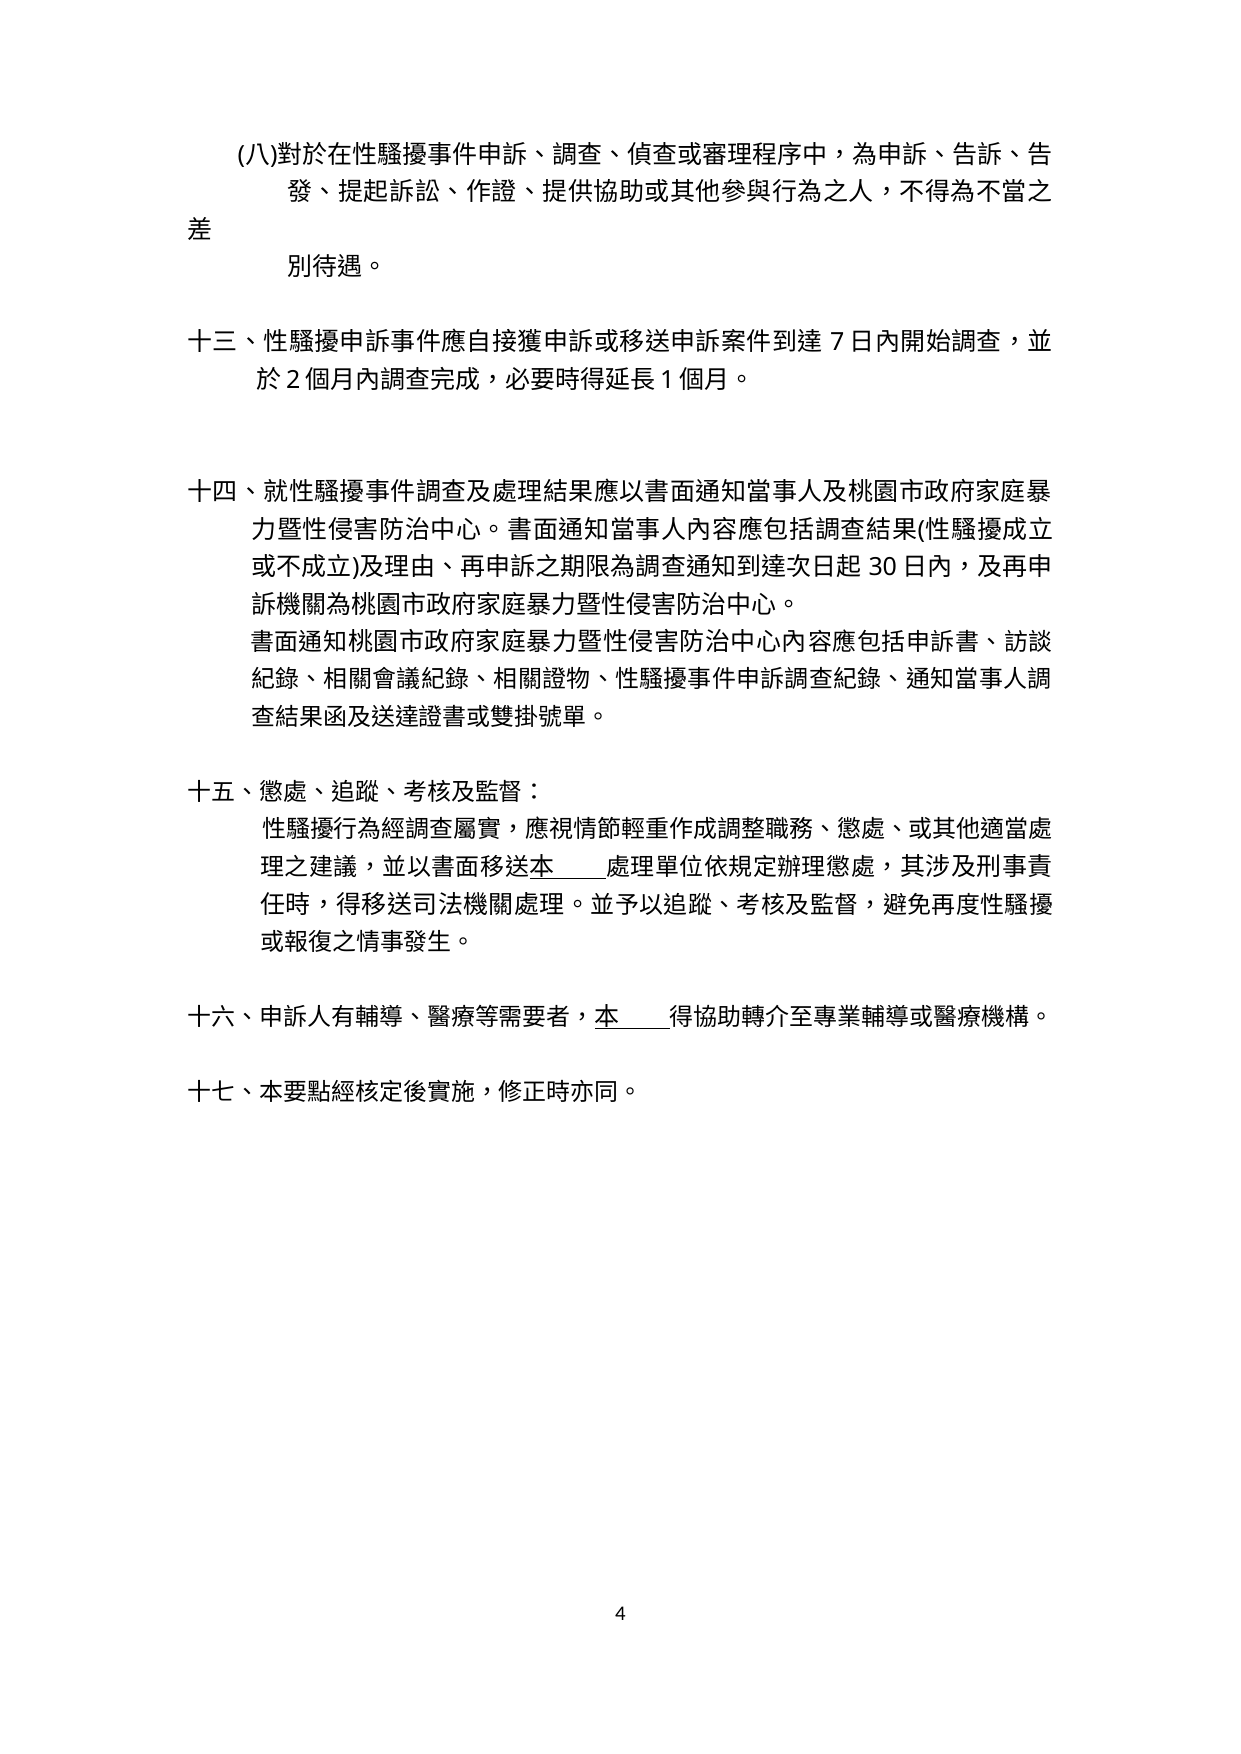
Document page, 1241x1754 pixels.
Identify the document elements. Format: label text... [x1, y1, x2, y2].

text 十五、懲處、追蹤、考核及監督： [187, 771, 1053, 808]
text 十七、本要點經核定後實施，修正時亦同。 [187, 1071, 1053, 1108]
text 十六、申訴人有輔導、醫療等需要者，本 得協助轉介至專業輔導或醫療機構。 [187, 996, 1053, 1033]
text 別待遇。 [187, 246, 1053, 283]
text 書面通知桃園市政府家庭暴力暨性侵害防治中心內容應包括申訴書、訪談紀錄、相關會議紀錄、相關證物、性騷擾事件申訴調查紀錄、通知當事人調查結果函及送達證書或雙掛號單。 [250, 621, 1053, 733]
text 十三、性騷擾申訴事件應自接獲申訴或移送申訴案件到達7日內開始調查，並於2個月內調查完成，必要時得延長1個月。 [187, 321, 1053, 396]
text 十四、就性騷擾事件調查及處理結果應以書面通知當事人及桃園市政府家庭暴力暨性侵害防治中心。書面通知當事人內容應包括調查結果(性騷擾成立或不成立)及理由、再申訴之期限為調查通知到達次日起30日內，及再申訴機關為桃園市政府家庭暴力暨性侵害防治中心。 [187, 471, 1053, 621]
text 性騷擾行為經調查屬實，應視情節輕重作成調整職務、懲處、或其他適當處理之建議，並以書面移送本 處理單位依規定辦理懲處，其涉及刑事責任時，得移送司法機關處理。並予以追蹤、考核及監督，避免再度性騷擾或報復之情事發生。 [260, 808, 1053, 958]
text (八)對於在性騷擾事件申訴、調查、偵查或審理程序中，為申訴、告訴、告 [187, 133, 1053, 171]
text 發、提起訴訟、作證、提供協助或其他參與行為之人，不得為不當之差 [187, 171, 1053, 246]
